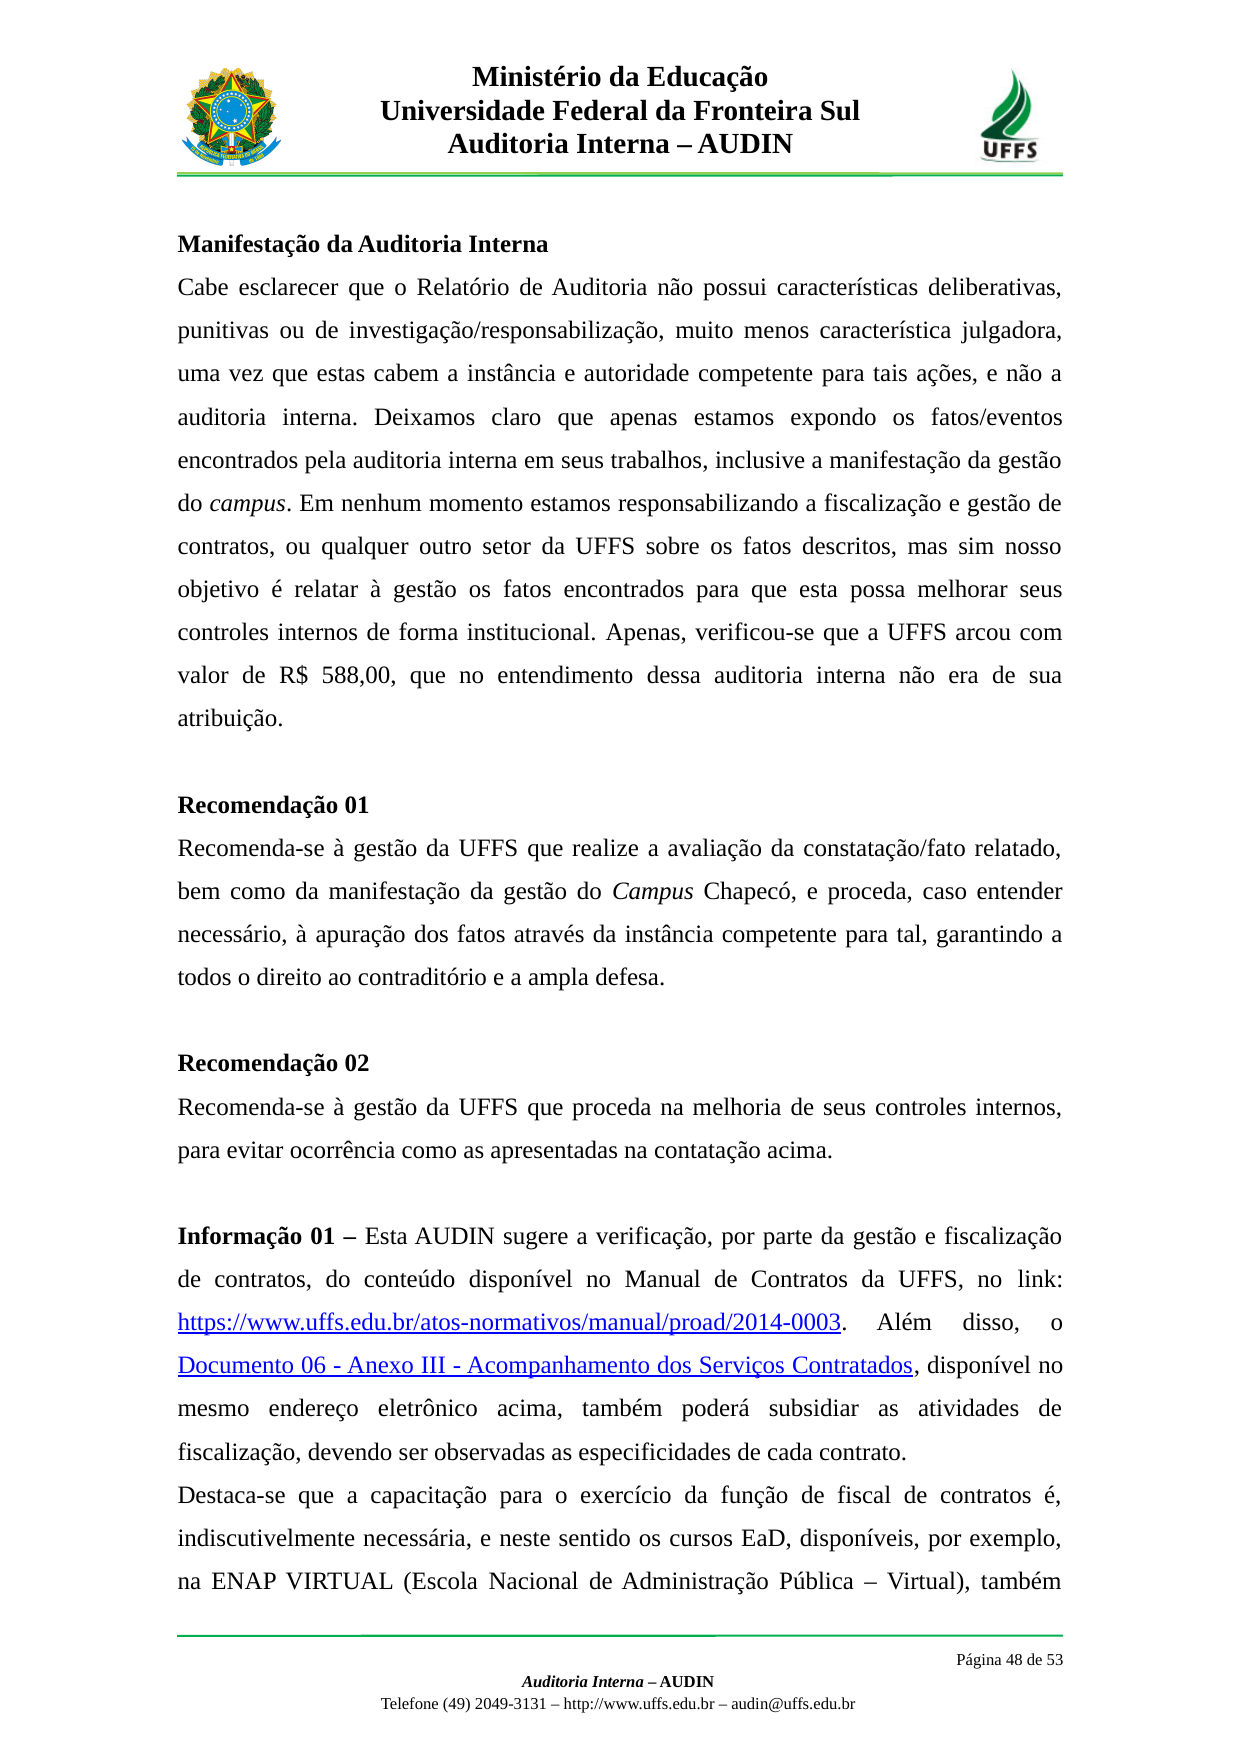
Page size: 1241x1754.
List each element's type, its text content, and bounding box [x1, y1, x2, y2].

text Informação 01 – Esta AUDIN sugere a verificação, por parte da gestão e fiscalização de contratos, do conteúdo disponível no Manual de Contratos da UFFS, no link: https://www.uffs.edu.br/atos-normativos/manual/proad/2014-0003. Além disso, o Documento 06 - Anexo III - Acompanhamento dos Serviços Contratados, disponível no mesmo endereço eletrônico acima, também poderá subsidiar as atividades de fiscalização, devendo ser observadas as especificidades de cada contrato. [177, 1221, 1063, 1465]
text Recomendação 01 [177, 790, 1063, 818]
text Manifestação da Auditoria Interna [177, 229, 1063, 258]
picture [181, 68, 282, 166]
picture [966, 68, 1054, 166]
text Destaca-se que a capacitação para o exercício da função de fiscal de contratos é, indiscutivelmente necessária, e neste sentido os cursos EaD, disponíveis, por exemplo, na ENAP VIRTUAL (Escola Nacional de Administração Pública – Virtual), também [177, 1480, 1063, 1595]
text Recomenda-se à gestão da UFFS que proceda na melhoria de seus controles internos, para evitar ocorrência como as apresentadas na contatação acima. [177, 1092, 1063, 1163]
text Recomenda-se à gestão da UFFS que realize a avaliação da constatação/fato relatado, bem como da manifestação da gestão do Campus Chapecó, e proceda, caso entender necessário, à apuração dos fatos através da instância competente para tal, garantindo a todos o direito ao contraditório e a ampla defesa. [177, 833, 1063, 991]
text Cabe esclarecer que o Relatório de Auditoria não possui características deliberativas, punitivas ou de investigação/responsabilização, muito menos característica julgadora, uma vez que estas cabem a instância e autoridade competente para tais ações, e não a auditoria interna. Deixamos claro que apenas estamos expondo os fatos/eventos encontrados pela auditoria interna em seus trabalhos, inclusive a manifestação da gestão do campus. Em nenhum momento estamos responsabilizando a fiscalização e gestão de contratos, ou qualquer outro setor da UFFS sobre os fatos descritos, mas sim nosso objetivo é relatar à gestão os fatos encontrados para que esta possa melhorar seus controles internos de forma institucional. Apenas, verificou-se que a UFFS arcou com valor de R$ 588,00, que no entendimento dessa auditoria interna não era de sua atribuição. [177, 272, 1063, 732]
text Recomendação 02 [177, 1048, 1063, 1077]
